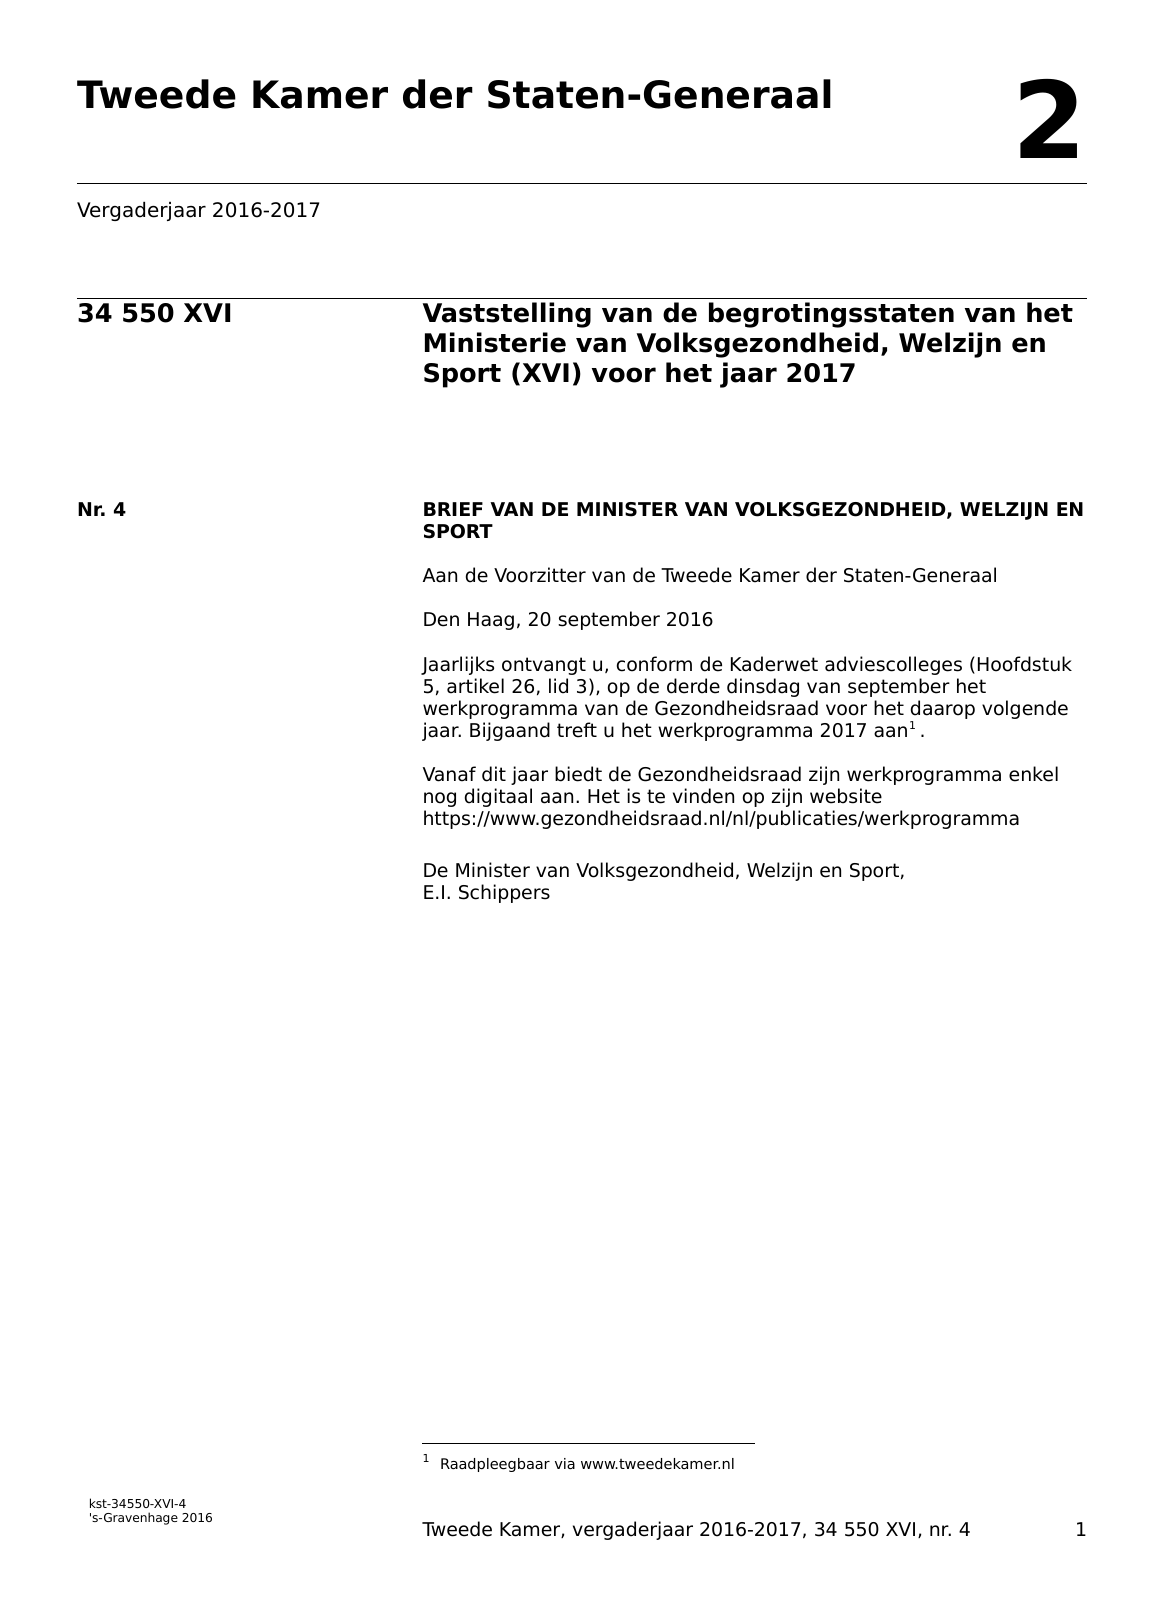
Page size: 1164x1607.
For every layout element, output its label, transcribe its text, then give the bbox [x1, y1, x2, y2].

subtitle Nr. 4 BRIEF VAN DE MINISTER VAN VOLKSGEZONDHEID, WELZIJN EN SPORT [77, 499, 1087, 543]
text 's-Gravenhage 2016 [88, 1511, 323, 1525]
text Jaarlijks ontvangt u, conform de Kaderwet adviescolleges (Hoofdstuk 5, artikel 26, lid 3), op de derde dinsdag van september het werkprogramma van de Gezondheidsraad voor het daarop volgende jaar. Bijgaand treft u het werkprogramma 2017 aan. [422, 653, 1087, 741]
text Aan de Voorzitter van de Tweede Kamer der Staten-Generaal [422, 565, 1087, 587]
text Raadpleegbaar via www.tweedekamer.nl [422, 1452, 1087, 1474]
table_header Tweede Kamer der Staten-Generaal [77, 59, 886, 183]
text kst-34550-XVI-4 [88, 1497, 323, 1511]
table_header 2 [886, 59, 1087, 183]
text Vanaf dit jaar biedt de Gezondheidsraad zijn werkprogramma enkel nog digitaal aan. Het is te vinden op zijn website https://www.gezondheidsraad.nl/nl/publicaties/werkprogramma [422, 764, 1087, 829]
subtitle 34 550 XVI Vaststelling van de begrotingsstaten van het Ministerie van Volksgezondheid, Welzijn en Sport (XVI) voor het jaar 2017 [77, 299, 1087, 388]
text Den Haag, 20 september 2016 [422, 609, 1087, 631]
table_cell Vergaderjaar 2016-2017 [77, 184, 1087, 298]
text De Minister van Volksgezondheid, Welzijn en Sport, E.I. Schippers [422, 859, 1087, 903]
